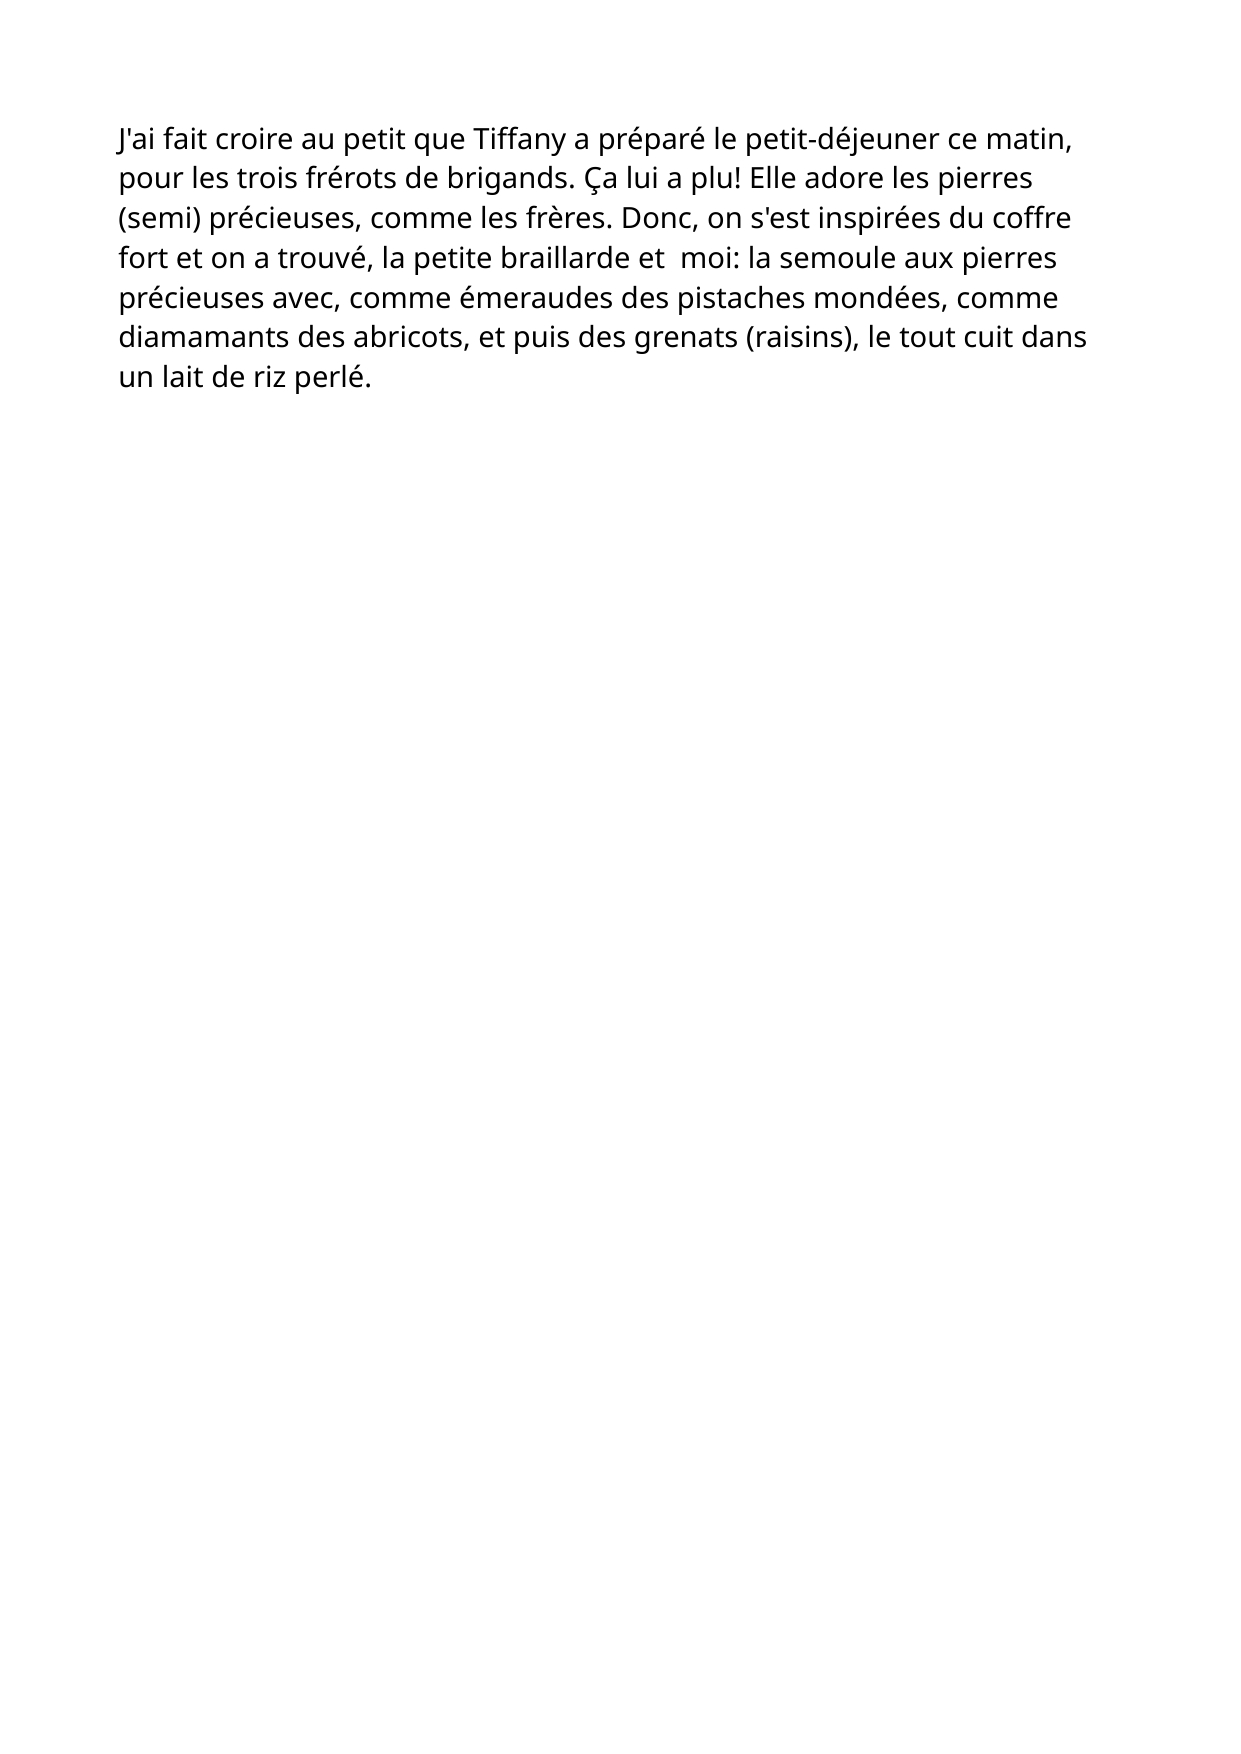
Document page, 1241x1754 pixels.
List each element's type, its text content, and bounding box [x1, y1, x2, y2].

text J'ai fait croire au petit que Tiffany a préparé le petit-déjeuner ce matin, pour les trois frérots de brigands. Ça lui a plu! Elle adore les pierres (semi) précieuses, comme les frères. Donc, on s'est inspirées du coffre fort et on a trouvé, la petite braillarde et moi: la semoule aux pierres précieuses avec, comme émeraudes des pistaches mondées, comme diamamants des abricots, et puis des grenats (raisins), le tout cuit dans un lait de riz perlé. [118, 118, 1122, 396]
